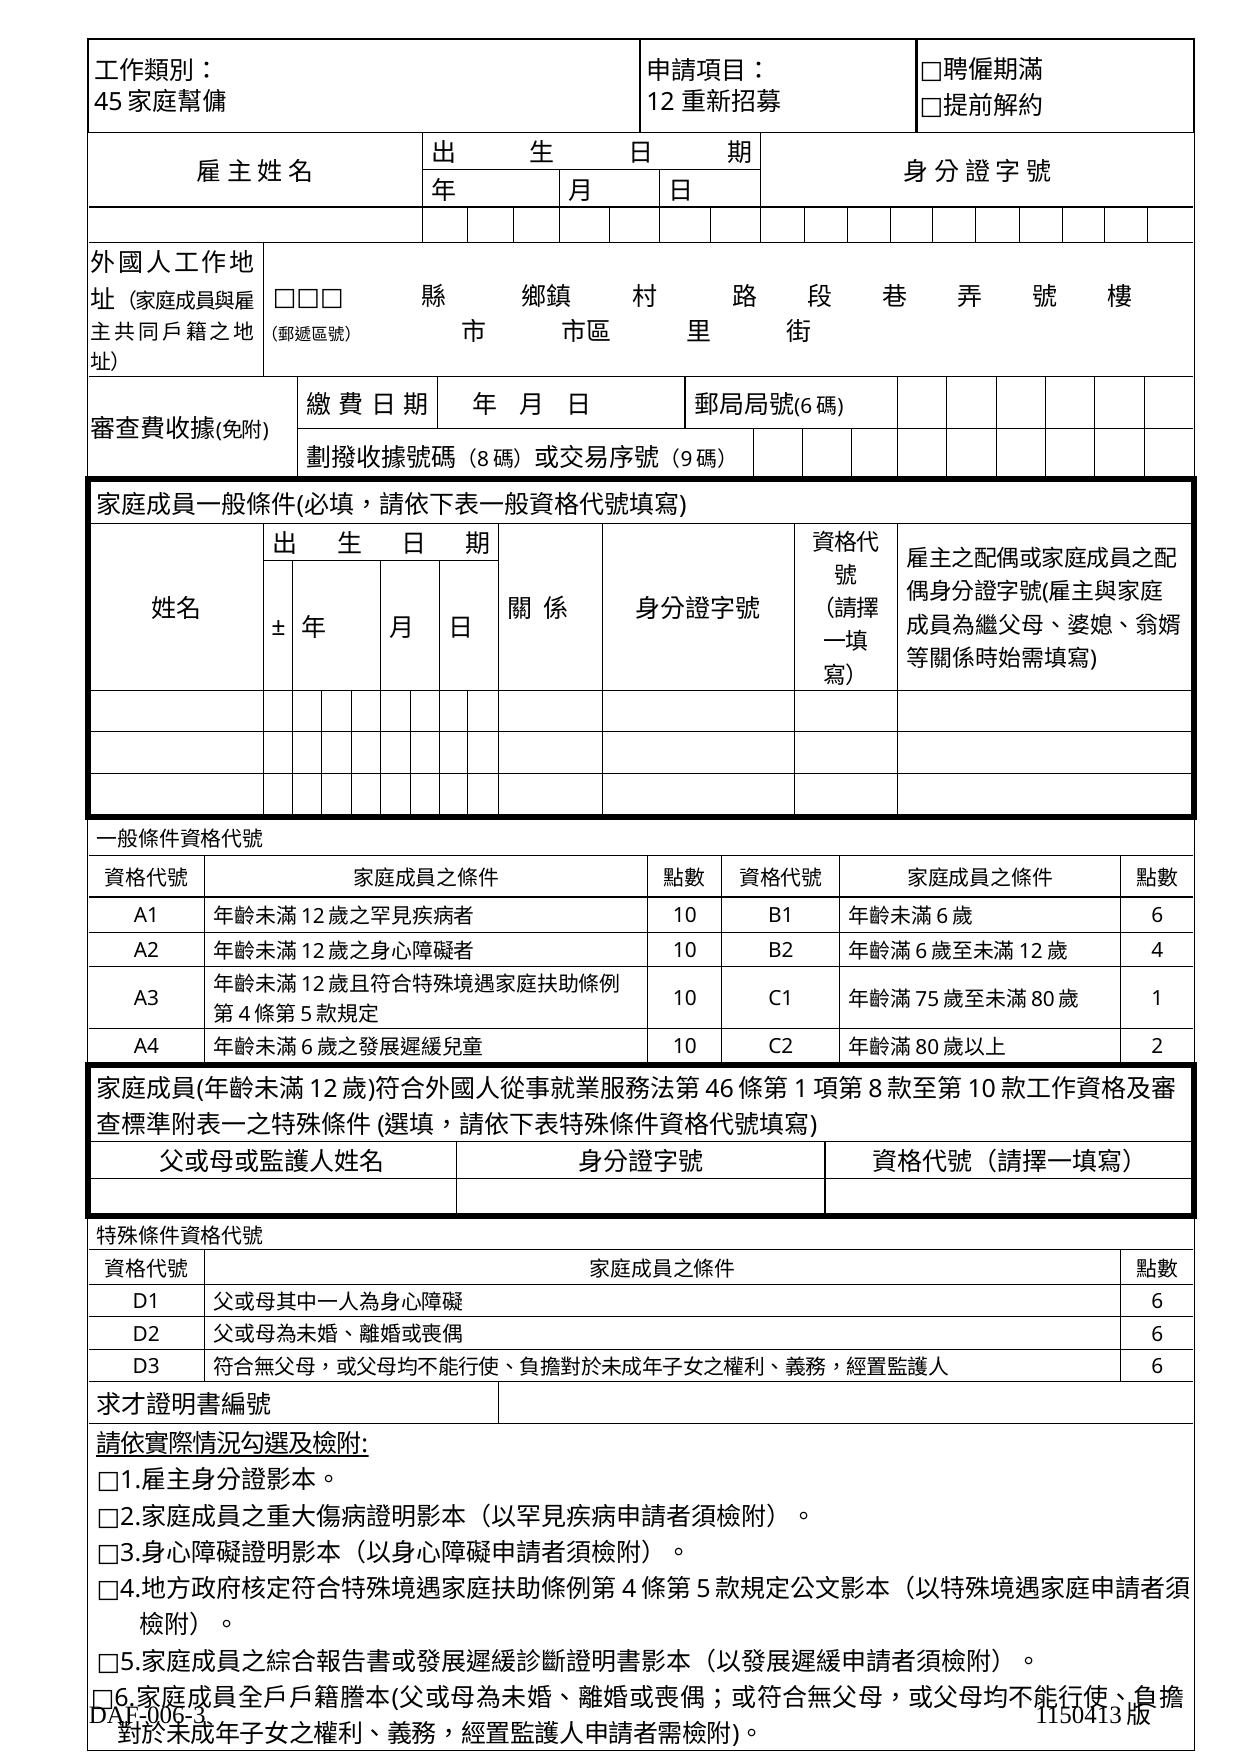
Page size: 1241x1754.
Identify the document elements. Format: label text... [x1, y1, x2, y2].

table_cell [91, 691, 263, 731]
table_cell [381, 774, 410, 814]
table_cell 點數 [648, 856, 721, 896]
table_cell [898, 732, 1191, 772]
table_cell [423, 208, 467, 242]
table_cell 雇主之配偶或家庭成員之配偶身分證字號(雇主與家庭成員為繼父母、婆媳、翁婿等關係時始需填寫) [898, 524, 1191, 690]
table_cell 請依實際情況勾選及檢附: □1.雇主身分證影本。 □2.家庭成員之重大傷病證明影本（以罕見疾病申請者須檢附）。 □3.身心障礙證明影本（以身心障礙申請者須檢附）。 □4.地方政府核定符合特殊境遇家庭扶助條例第4條第5款規定公文影本（以特殊境遇家庭申請者須檢附）。 □5.家庭成員之綜合報告書或發展遲緩診斷證明書影本（以發展遲緩申請者須檢附）。 □6.家庭成員全戶戶籍謄本(父或母為未婚、離婚或喪偶；或符合無父母，或父母均不能行使、負擔對於未成年子女之權利、義務，經置監護人申請者需檢附)。 [88, 1423, 1194, 1750]
table_cell 2 [1121, 1028, 1194, 1062]
table_cell [660, 208, 710, 242]
table_cell [933, 208, 975, 242]
table_cell [898, 691, 1191, 731]
table_cell [898, 429, 946, 476]
table_cell [457, 1179, 824, 1213]
table_cell 4 [1121, 932, 1194, 966]
table_cell D2 [88, 1316, 204, 1349]
table_cell B1 [722, 898, 839, 932]
table_cell ± [264, 561, 292, 690]
table_cell 資格代號 （請擇一填寫） [795, 524, 897, 690]
table_cell 年齡未滿12歲之罕見疾病者 [205, 898, 647, 932]
table_cell 年齡滿75歲至未滿80歲 [840, 967, 1120, 1028]
table_cell 年齡未滿12歲且符合特殊境遇家庭扶助條例第4條第5款規定 [205, 967, 647, 1028]
table_cell [352, 732, 380, 772]
table_cell 6 [1121, 896, 1194, 932]
table_cell [1145, 428, 1194, 476]
table_cell 日 [440, 561, 498, 690]
table_cell A4 [88, 1028, 204, 1062]
table_cell 一般條件資格代號 [88, 820, 1194, 855]
table_cell [88, 206, 422, 242]
table_cell 點數 [1121, 1249, 1194, 1283]
table_cell 月 [381, 561, 439, 690]
table_cell 10 [648, 967, 721, 1028]
table_cell 家庭成員之條件 [840, 856, 1120, 896]
table_cell [468, 208, 513, 242]
table_cell [293, 774, 321, 814]
table_cell [711, 208, 760, 242]
table_cell A1 [88, 896, 204, 932]
table_cell 家庭成員一般條件(必填，請依下表一般資格代號填寫) [91, 482, 1191, 522]
table_cell 資格代號 [722, 856, 839, 896]
table_cell [1095, 429, 1144, 476]
table_cell 出生日期 [423, 133, 760, 169]
table_cell [381, 732, 410, 772]
table_cell 年齡未滿6歲之發展遲緩兒童 [205, 1029, 647, 1062]
table_cell [468, 732, 498, 772]
table_cell 父或母其中一人為身心障礙 [205, 1285, 1120, 1316]
table_cell [603, 732, 794, 772]
table_cell [848, 208, 890, 242]
table_cell [997, 429, 1045, 476]
table_cell B2 [722, 933, 839, 966]
table_cell D3 [88, 1349, 204, 1381]
table_cell [761, 208, 804, 242]
table_cell [1105, 208, 1147, 242]
table_cell [411, 732, 439, 772]
table_cell 年 [423, 170, 559, 206]
table_cell 1 [1121, 966, 1194, 1028]
table_cell 10 [648, 1029, 721, 1062]
table_cell [322, 774, 351, 814]
table_cell 符合無父母，或父母均不能行使、負擔對於未成年子女之權利、義務，經置監護人 [205, 1350, 1120, 1381]
table_cell 6 [1121, 1284, 1194, 1316]
table_cell 身分證字號 [603, 524, 794, 690]
table_cell [1148, 206, 1194, 242]
table_cell [381, 691, 410, 731]
table_cell 年齡未滿6歲 [840, 898, 1120, 932]
table_cell 姓名 [91, 524, 263, 690]
table_cell [795, 774, 897, 814]
table_cell [322, 732, 351, 772]
table_cell [499, 1381, 1194, 1423]
table_cell [803, 429, 851, 476]
table_cell 10 [648, 933, 721, 966]
table_cell [352, 774, 380, 814]
table_cell A3 [88, 966, 204, 1028]
table_cell 出生日期 [264, 524, 498, 560]
table_cell 6 [1121, 1349, 1194, 1381]
table_cell 父或母為未婚、離婚或喪偶 [205, 1317, 1120, 1349]
table_cell [1145, 376, 1194, 428]
table_cell [264, 774, 292, 814]
table_cell 父或母或監護人姓名 [91, 1142, 456, 1178]
table_cell 身分證字號 [457, 1142, 824, 1178]
table_cell C1 [722, 967, 839, 1028]
table_cell 繳費日期 [298, 377, 437, 428]
table_cell 郵局局號(6碼) [686, 377, 897, 428]
table_cell 家庭成員(年齡未滿12歲)符合外國人從事就業服務法第46條第1項第8款至第10款工作資格及審查標準附表一之特殊條件 (選填，請依下表特殊條件資格代號填寫) [91, 1068, 1191, 1141]
table_cell [754, 429, 802, 476]
table_header [363, 40, 639, 132]
table_cell 年 [293, 561, 380, 690]
table_cell [603, 691, 794, 731]
table_cell [440, 691, 467, 731]
table_cell 身 分 證 字 號 [761, 133, 1194, 206]
table_cell [852, 429, 897, 476]
table_cell 外國人工作地址（家庭成員與雇主共同戶籍之地址） [88, 242, 263, 376]
table_cell [411, 774, 439, 814]
table_cell 年 月 日 [438, 377, 684, 428]
table_cell □□□ 縣 鄉鎮 村 路 段 巷 弄 號 樓 （郵遞區號） 市 市區 里 街 [264, 242, 1194, 376]
table_cell [947, 429, 996, 476]
table_cell 資格代號 [88, 1249, 204, 1283]
table_cell A2 [88, 932, 204, 966]
table_cell [411, 691, 439, 731]
table_cell [1020, 208, 1062, 242]
table_cell 資格代號（請擇一填寫） [826, 1142, 1191, 1178]
table_cell 雇 主 姓 名 [88, 133, 422, 206]
table_cell [947, 377, 996, 428]
table_cell [499, 691, 602, 731]
table_cell [91, 732, 263, 772]
table_cell [560, 208, 609, 242]
table_cell [603, 774, 794, 814]
table_cell 年齡滿6歲至未滿12歲 [840, 933, 1120, 966]
table_cell [826, 1179, 1191, 1213]
table_cell [997, 377, 1045, 428]
table_cell [891, 208, 932, 242]
table_cell [499, 774, 602, 814]
table_cell 家庭成員之條件 [205, 856, 647, 896]
table_cell 家庭成員之條件 [205, 1250, 1120, 1283]
table_cell [499, 732, 602, 772]
table_cell [795, 732, 897, 772]
table_cell 劃撥收據號碼（8碼）或交易序號（9碼） [298, 429, 753, 476]
table_cell D1 [88, 1284, 204, 1316]
table_cell 月 [560, 170, 659, 206]
table_cell [795, 691, 897, 731]
table_header 申請項目： 12 重新招募 [641, 40, 915, 132]
table_cell [1063, 208, 1104, 242]
table_header □聘僱期滿 □提前解約 [918, 40, 1193, 132]
table_cell [1095, 377, 1144, 428]
table_cell [514, 208, 559, 242]
table_cell C2 [722, 1029, 839, 1062]
table_header 工作類別： 45家庭幫傭 [89, 40, 363, 132]
table_cell [1046, 429, 1094, 476]
table_cell [322, 691, 351, 731]
table_cell [264, 732, 292, 772]
table_cell [352, 691, 380, 731]
table_cell [91, 1179, 456, 1213]
table_cell [468, 691, 498, 731]
table_cell [440, 774, 467, 814]
table_cell 日 [660, 170, 760, 206]
table_cell 審查費收據(免附) [88, 376, 297, 476]
table_cell [976, 208, 1019, 242]
table_cell 特殊條件資格代號 [88, 1219, 1194, 1249]
table_cell [293, 691, 321, 731]
table_cell [440, 732, 467, 772]
table_cell 10 [648, 898, 721, 932]
table_cell [468, 774, 498, 814]
table_cell [264, 691, 292, 731]
table_cell [293, 732, 321, 772]
table_cell 年齡未滿12歲之身心障礙者 [205, 933, 647, 966]
table_cell [91, 774, 263, 814]
table_cell [898, 377, 946, 428]
table_cell 年齡滿80歲以上 [840, 1029, 1120, 1062]
table_cell 關 係 [499, 524, 602, 690]
table_cell 6 [1121, 1316, 1194, 1349]
table_cell [898, 774, 1191, 814]
table_cell [610, 208, 659, 242]
table_cell 求才證明書編號 [88, 1381, 498, 1423]
table_cell [1046, 377, 1094, 428]
table_cell [805, 208, 847, 242]
table_cell 點數 [1121, 855, 1194, 896]
table_cell 資格代號 [88, 855, 204, 896]
